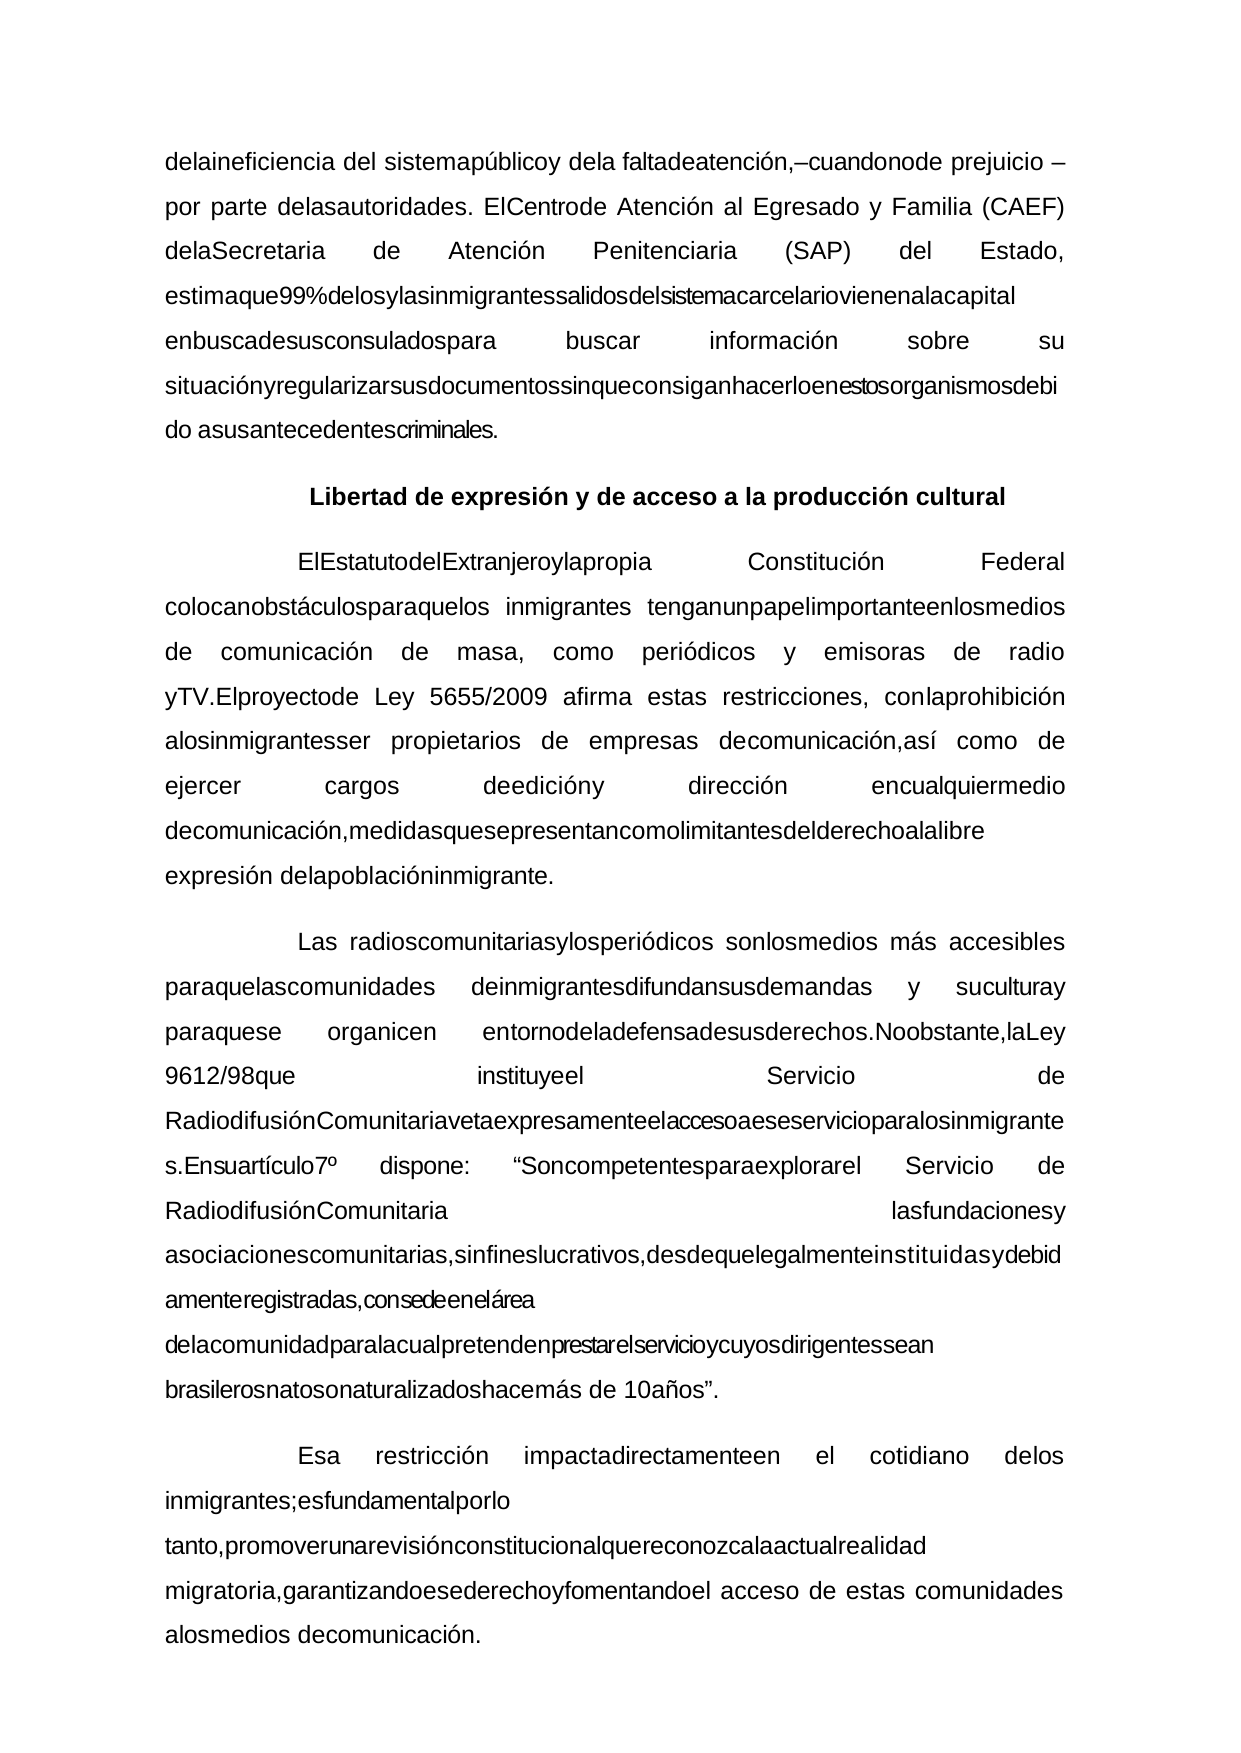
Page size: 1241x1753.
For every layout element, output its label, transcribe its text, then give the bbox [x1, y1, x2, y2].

text ElEstatutodelExtranjeroylapropia Constitución Federal colocanobstáculosparaquelos inmigrantes tenganunpapelimportanteenlosmedios de comunicación de masa, como periódicos y emisoras de radio yTV.Elproyectode Ley 5655/2009 afirma estas restricciones, conlaprohibición alosinmigrantesser propietarios de empresas decomunicación,así como de ejercer cargos deedicióny dirección encualquiermedio decomunicación,medidasquesepresentancomolimitantesdelderechoalalibre expresión delapoblacióninmigrante. [164, 547, 1066, 889]
text delaineficiencia del sistemapúblicoy dela faltadeatención,–cuandonode prejuicio – por parte delasautoridades. ElCentrode Atención al Egresado y Familia (CAEF) delaSecretaria de Atención Penitenciaria (SAP) del Estado, estimaque99%delosylasinmigrantessalidosdelsistemacarcelariovienenalacapital enbuscadesusconsuladospara buscar información sobre su situaciónyregularizarsusdocumentossinqueconsiganhacerloenestosorganismosdebido asusantecedentescriminales. [164, 147, 1066, 444]
subtitle Libertad de expresión y de acceso a la producción cultural [309, 482, 1078, 510]
text Las radioscomunitariasylosperiódicos sonlosmedios más accesibles paraquelascomunidades deinmigrantesdifundansusdemandas y suculturay paraquese organicen entornodeladefensadesusderechos.Noobstante,laLey 9612/98que instituyeel Servicio de RadiodifusiónComunitariavetaexpresamenteelaccesoaeseservicioparalosinmigrantes.Ensuartículo7º dispone: “Soncompetentesparaexplorarel Servicio de RadiodifusiónComunitaria lasfundacionesy asociacionescomunitarias,sinfineslucrativos,desdequelegalmenteinstituidasydebidamenteregistradas,consedeenelárea delacomunidadparalacualpretendenprestarelservicioycuyosdirigentessean brasilerosnatosonaturalizadoshacemás de 10años”. [164, 927, 1066, 1403]
text Esa restricción impactadirectamenteen el cotidiano delos inmigrantes;esfundamentalporlo tanto,promoverunarevisiónconstitucionalquereconozcalaactualrealidad migratoria,garantizandoesederechoyfomentandoel acceso de estas comunidades alosmedios decomunicación. [164, 1441, 1064, 1649]
